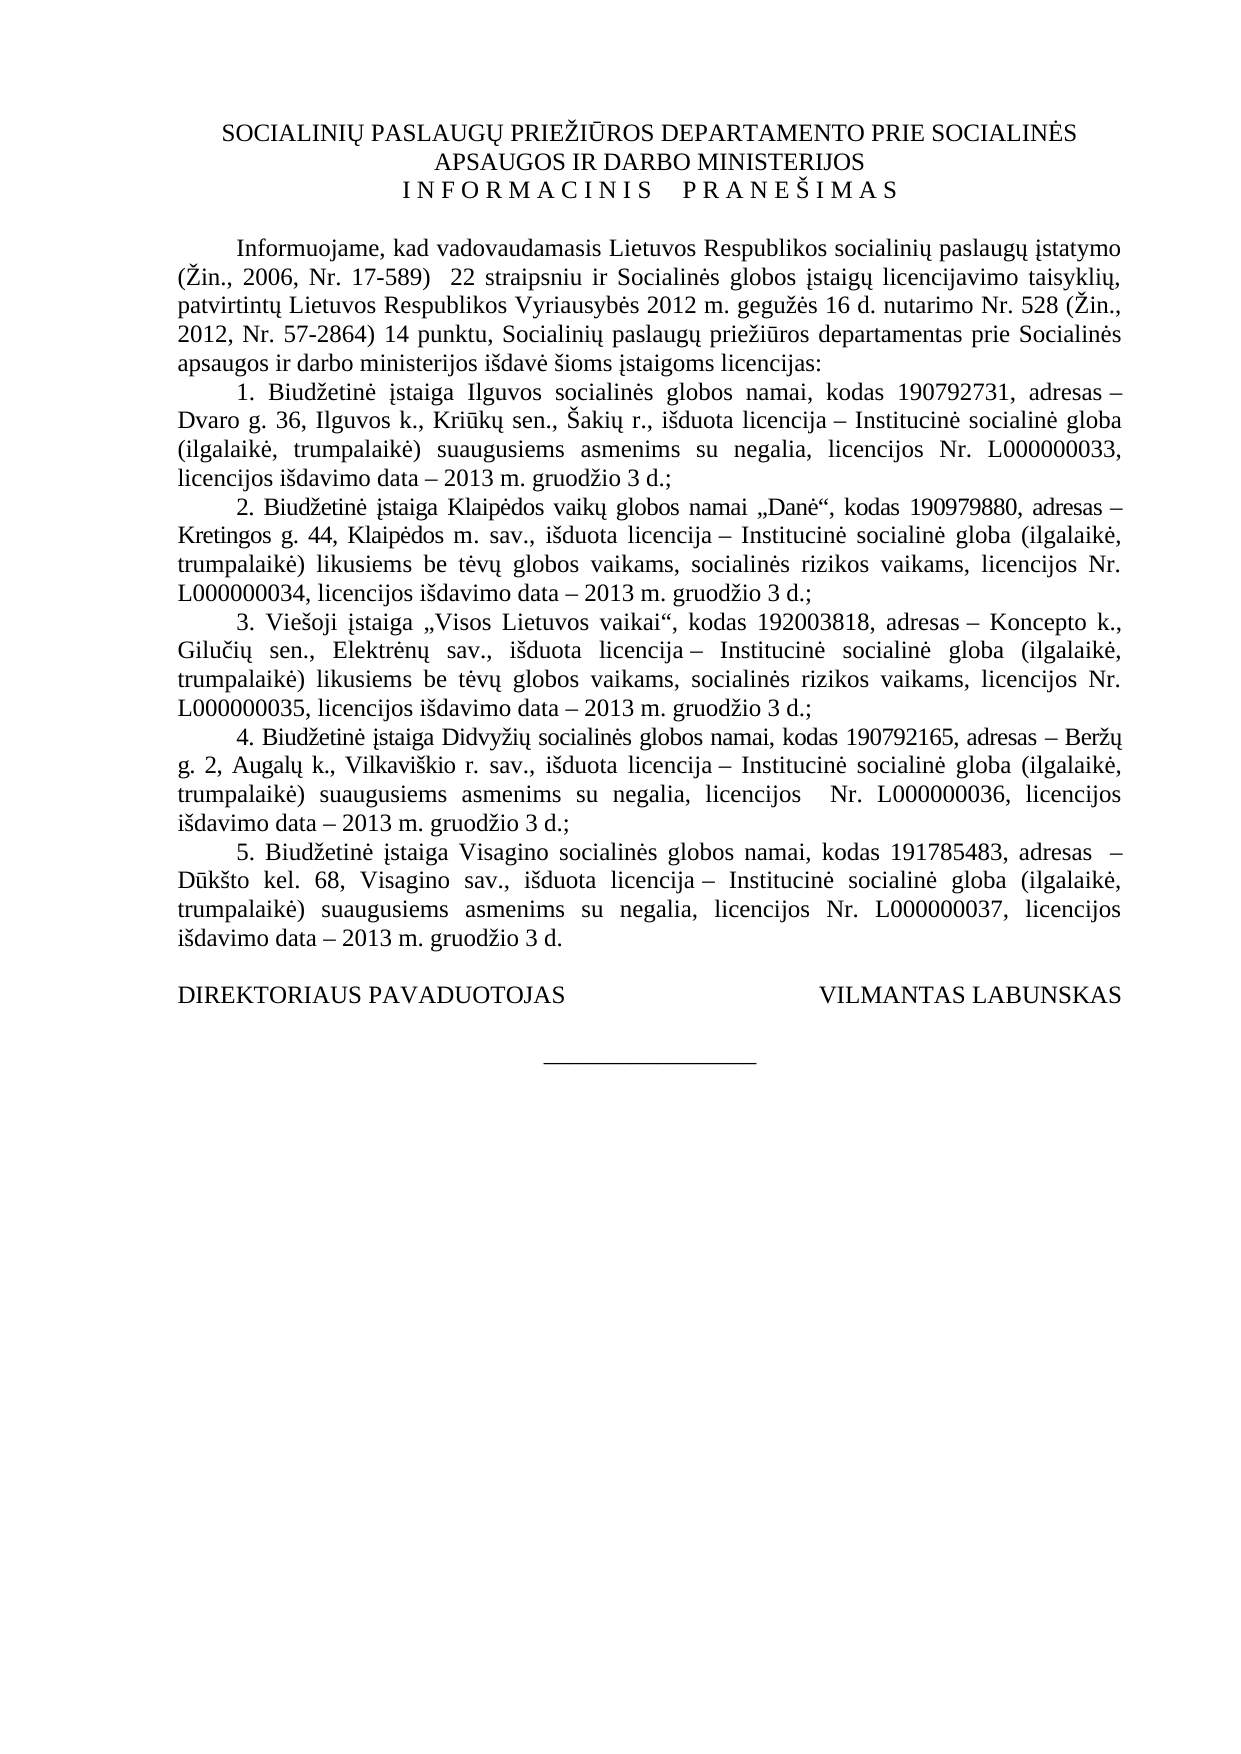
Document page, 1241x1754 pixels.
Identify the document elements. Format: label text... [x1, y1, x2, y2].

text 1. Biudžetinė įstaiga Ilguvos socialinės globos namai, kodas 190792731, adresas – Dvaro g. 36, Ilguvos k., Kriūkų sen., Šakių r., išduota licencija – Institucinė socialinė globa (ilgalaikė, trumpalaikė) suaugusiems asmenims su negalia, licencijos Nr. L000000033, licencijos išdavimo data – 2013 m. gruodžio 3 d.; [177, 377, 1122, 492]
text 5. Biudžetinė įstaiga Visagino socialinės globos namai, kodas 191785483, adresas – Dūkšto kel. 68, Visagino sav., išduota licencija – Institucinė socialinė globa (ilgalaikė, trumpalaikė) suaugusiems asmenims su negalia, licencijos Nr. L000000037, licencijos išdavimo data – 2013 m. gruodžio 3 d. [177, 837, 1122, 952]
text _________________ [177, 1038, 1122, 1067]
text 3. Viešoji įstaiga „Visos Lietuvos vaikai“, kodas 192003818, adresas – Koncepto k., Gilučių sen., Elektrėnų sav., išduota licencija – Institucinė socialinė globa (ilgalaikė, trumpalaikė) likusiems be tėvų globos vaikams, socialinės rizikos vaikams, licencijos Nr. L000000035, licencijos išdavimo data – 2013 m. gruodžio 3 d.; [177, 607, 1122, 722]
text 2. Biudžetinė įstaiga Klaipėdos vaikų globos namai „Danė“, kodas 190979880, adresas – Kretingos g. 44, Klaipėdos m. sav., išduota licencija – Institucinė socialinė globa (ilgalaikė, trumpalaikė) likusiems be tėvų globos vaikams, socialinės rizikos vaikams, licencijos Nr. L000000034, licencijos išdavimo data – 2013 m. gruodžio 3 d.; [177, 492, 1122, 607]
text Informuojame, kad vadovaudamasis Lietuvos Respublikos socialinių paslaugų įstatymo (Žin., 2006, Nr. 17-589) 22 straipsniu ir Socialinės globos įstaigų licencijavimo taisyklių, patvirtintų Lietuvos Respublikos Vyriausybės 2012 m. gegužės 16 d. nutarimo Nr. 528 (Žin., 2012, Nr. 57-2864) 14 punktu, Socialinių paslaugų priežiūros departamentas prie Socialinės apsaugos ir darbo ministerijos išdavė šioms įstaigoms licencijas: [177, 233, 1122, 377]
text I N F O R M A C I N I S P R A N E Š I M A S [177, 176, 1122, 204]
text 4. Biudžetinė įstaiga Didvyžių socialinės globos namai, kodas 190792165, adresas – Beržų g. 2, Augalų k., Vilkaviškio r. sav., išduota licencija – Institucinė socialinė globa (ilgalaikė, trumpalaikė) suaugusiems asmenims su negalia, licencijos Nr. L000000036, licencijos išdavimo data – 2013 m. gruodžio 3 d.; [177, 722, 1122, 837]
text Direktoriaus pavaduotojas Vilmantas Labunskas [177, 981, 1122, 1009]
text SOCIALINIŲ PASLAUGŲ PRIEŽIŪROS DEPARTAMENTO PRIE SOCIALINĖS APSAUGOS IR DARBO MINISTERIJOS [177, 118, 1122, 176]
